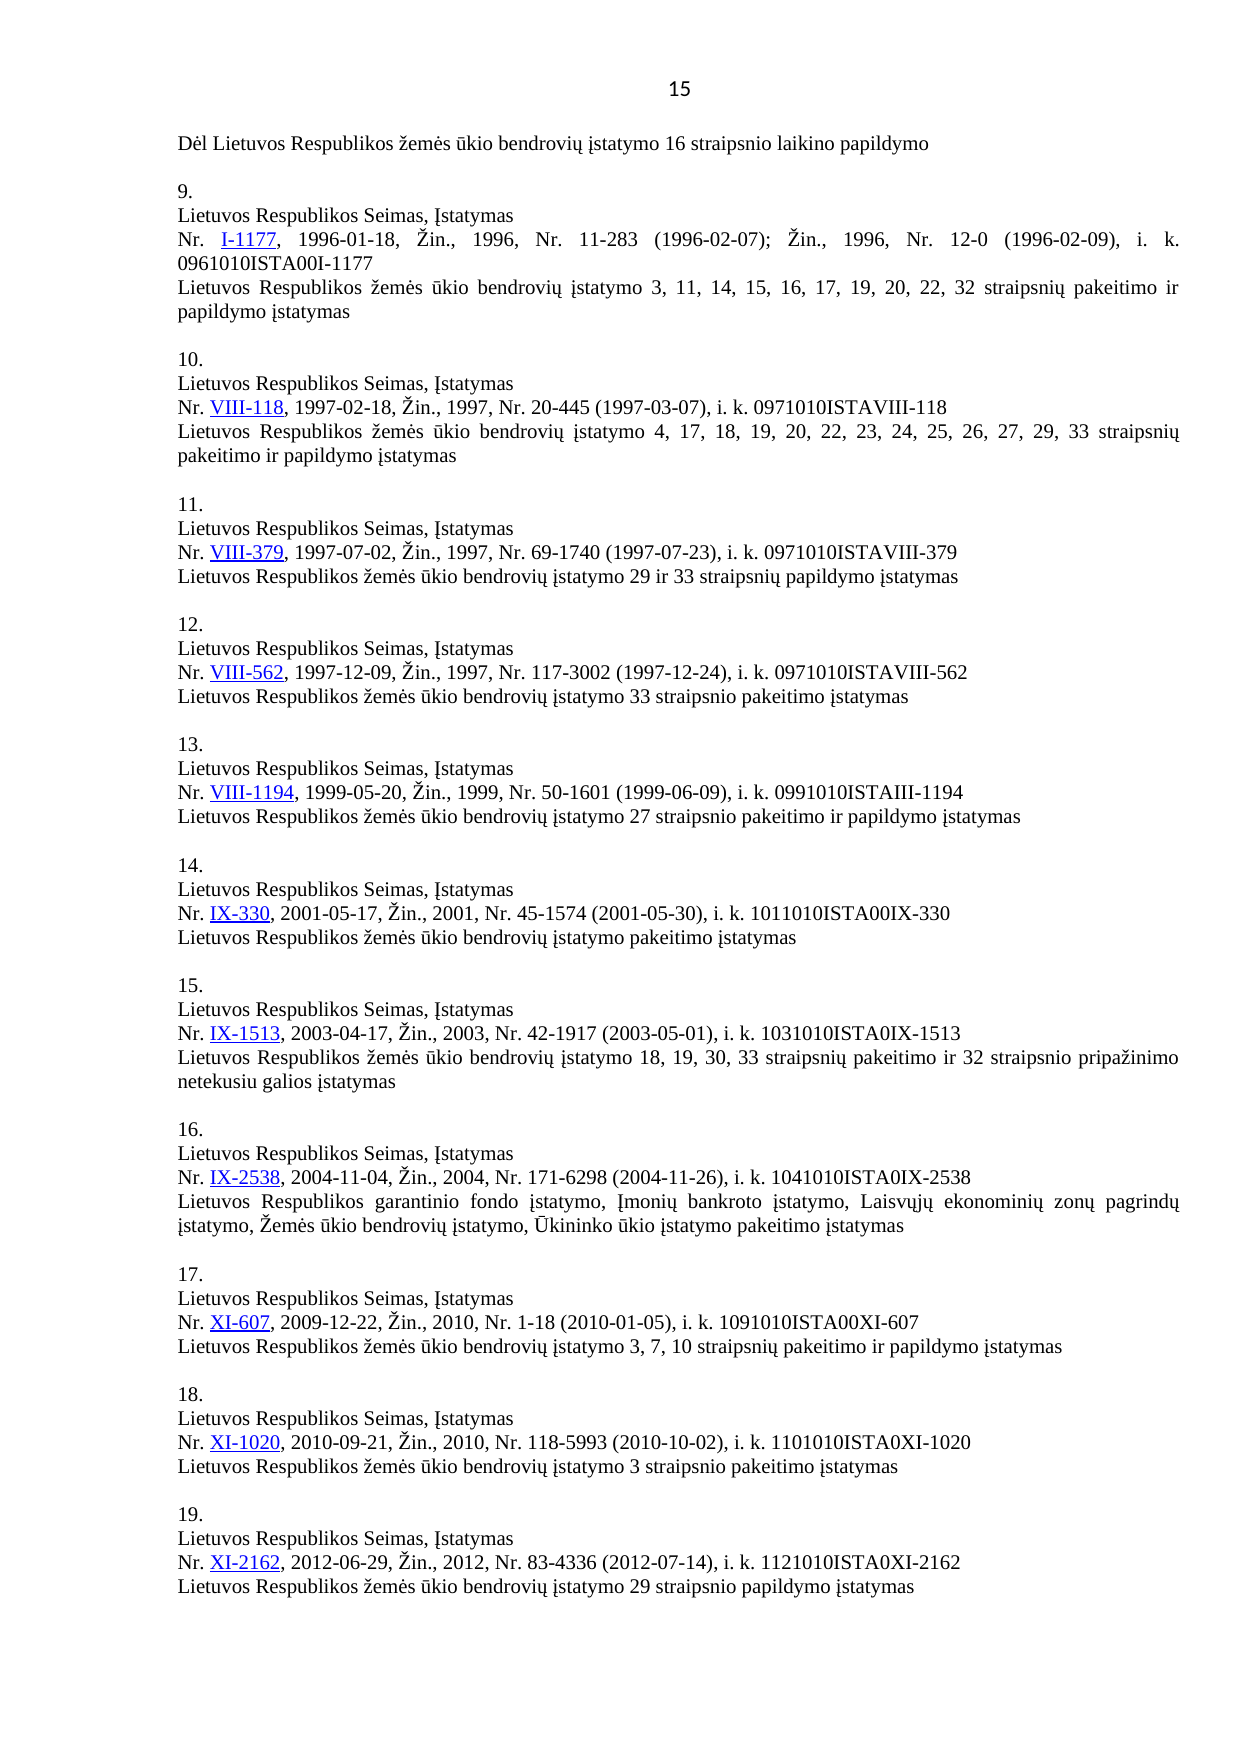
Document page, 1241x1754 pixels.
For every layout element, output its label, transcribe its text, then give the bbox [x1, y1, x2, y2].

text Lietuvos Respublikos Seimas, Įstatymas [177, 1141, 1181, 1165]
text Lietuvos Respublikos Seimas, Įstatymas [177, 877, 1181, 901]
text Lietuvos Respublikos Seimas, Įstatymas [177, 756, 1181, 780]
text Lietuvos Respublikos Seimas, Įstatymas [177, 636, 1181, 660]
text Lietuvos Respublikos žemės ūkio bendrovių įstatymo 3, 11, 14, 15, 16, 17, 19, 20, 22, 32 straipsnių pakeitimo ir papildymo įstatymas [177, 275, 1181, 323]
text 14. [177, 852, 1181, 877]
text Lietuvos Respublikos žemės ūkio bendrovių įstatymo 3, 7, 10 straipsnių pakeitimo ir papildymo įstatymas [177, 1334, 1181, 1358]
text Nr. XI-1020, 2010-09-21, Žin., 2010, Nr. 118-5993 (2010-10-02), i. k. 1101010ISTA0XI-1020 [177, 1430, 1181, 1454]
text Lietuvos Respublikos žemės ūkio bendrovių įstatymo 3 straipsnio pakeitimo įstatymas [177, 1454, 1181, 1478]
text Nr. I-1177, 1996-01-18, Žin., 1996, Nr. 11-283 (1996-02-07); Žin., 1996, Nr. 12-0 (1996-02-09), i. k. 0961010ISTA00I-1177 [177, 227, 1181, 275]
text Lietuvos Respublikos žemės ūkio bendrovių įstatymo 18, 19, 30, 33 straipsnių pakeitimo ir 32 straipsnio pripažinimo netekusiu galios įstatymas [177, 1045, 1181, 1093]
text 9. [177, 179, 1181, 203]
text 17. [177, 1262, 1181, 1286]
text Nr. IX-330, 2001-05-17, Žin., 2001, Nr. 45-1574 (2001-05-30), i. k. 1011010ISTA00IX-330 [177, 901, 1181, 925]
text Nr. VIII-118, 1997-02-18, Žin., 1997, Nr. 20-445 (1997-03-07), i. k. 0971010ISTAVIII-118 [177, 395, 1181, 419]
text Nr. IX-1513, 2003-04-17, Žin., 2003, Nr. 42-1917 (2003-05-01), i. k. 1031010ISTA0IX-1513 [177, 1021, 1181, 1045]
text 19. [177, 1502, 1181, 1526]
text Lietuvos Respublikos žemės ūkio bendrovių įstatymo 29 ir 33 straipsnių papildymo įstatymas [177, 564, 1181, 588]
text Lietuvos Respublikos Seimas, Įstatymas [177, 203, 1181, 227]
text Dėl Lietuvos Respublikos žemės ūkio bendrovių įstatymo 16 straipsnio laikino papildymo [177, 131, 1181, 155]
text Lietuvos Respublikos Seimas, Įstatymas [177, 516, 1181, 540]
text 13. [177, 732, 1181, 756]
text 11. [177, 492, 1181, 516]
text Lietuvos Respublikos Seimas, Įstatymas [177, 371, 1181, 395]
text Lietuvos Respublikos žemės ūkio bendrovių įstatymo 4, 17, 18, 19, 20, 22, 23, 24, 25, 26, 27, 29, 33 straipsnių pakeitimo ir papildymo įstatymas [177, 419, 1181, 467]
text Lietuvos Respublikos Seimas, Įstatymas [177, 1406, 1181, 1430]
text Nr. IX-2538, 2004-11-04, Žin., 2004, Nr. 171-6298 (2004-11-26), i. k. 1041010ISTA0IX-2538 [177, 1165, 1181, 1189]
text Nr. XI-607, 2009-12-22, Žin., 2010, Nr. 1-18 (2010-01-05), i. k. 1091010ISTA00XI-607 [177, 1310, 1181, 1334]
text Lietuvos Respublikos Seimas, Įstatymas [177, 1526, 1181, 1550]
text 18. [177, 1382, 1181, 1406]
text Lietuvos Respublikos žemės ūkio bendrovių įstatymo 33 straipsnio pakeitimo įstatymas [177, 684, 1181, 708]
text Nr. VIII-379, 1997-07-02, Žin., 1997, Nr. 69-1740 (1997-07-23), i. k. 0971010ISTAVIII-379 [177, 540, 1181, 564]
text Nr. XI-2162, 2012-06-29, Žin., 2012, Nr. 83-4336 (2012-07-14), i. k. 1121010ISTA0XI-2162 [177, 1550, 1181, 1574]
text 16. [177, 1117, 1181, 1141]
text Lietuvos Respublikos Seimas, Įstatymas [177, 1286, 1181, 1310]
text 15. [177, 973, 1181, 997]
text Lietuvos Respublikos garantinio fondo įstatymo, Įmonių bankroto įstatymo, Laisvųjų ekonominių zonų pagrindų įstatymo, Žemės ūkio bendrovių įstatymo, Ūkininko ūkio įstatymo pakeitimo įstatymas [177, 1189, 1181, 1237]
text 10. [177, 347, 1181, 371]
text Nr. VIII-1194, 1999-05-20, Žin., 1999, Nr. 50-1601 (1999-06-09), i. k. 0991010ISTAIII-1194 [177, 780, 1181, 804]
text 12. [177, 612, 1181, 636]
text Nr. VIII-562, 1997-12-09, Žin., 1997, Nr. 117-3002 (1997-12-24), i. k. 0971010ISTAVIII-562 [177, 660, 1181, 684]
text Lietuvos Respublikos žemės ūkio bendrovių įstatymo pakeitimo įstatymas [177, 925, 1181, 949]
text Lietuvos Respublikos žemės ūkio bendrovių įstatymo 29 straipsnio papildymo įstatymas [177, 1574, 1181, 1598]
text Lietuvos Respublikos žemės ūkio bendrovių įstatymo 27 straipsnio pakeitimo ir papildymo įstatymas [177, 804, 1181, 828]
text Lietuvos Respublikos Seimas, Įstatymas [177, 997, 1181, 1021]
